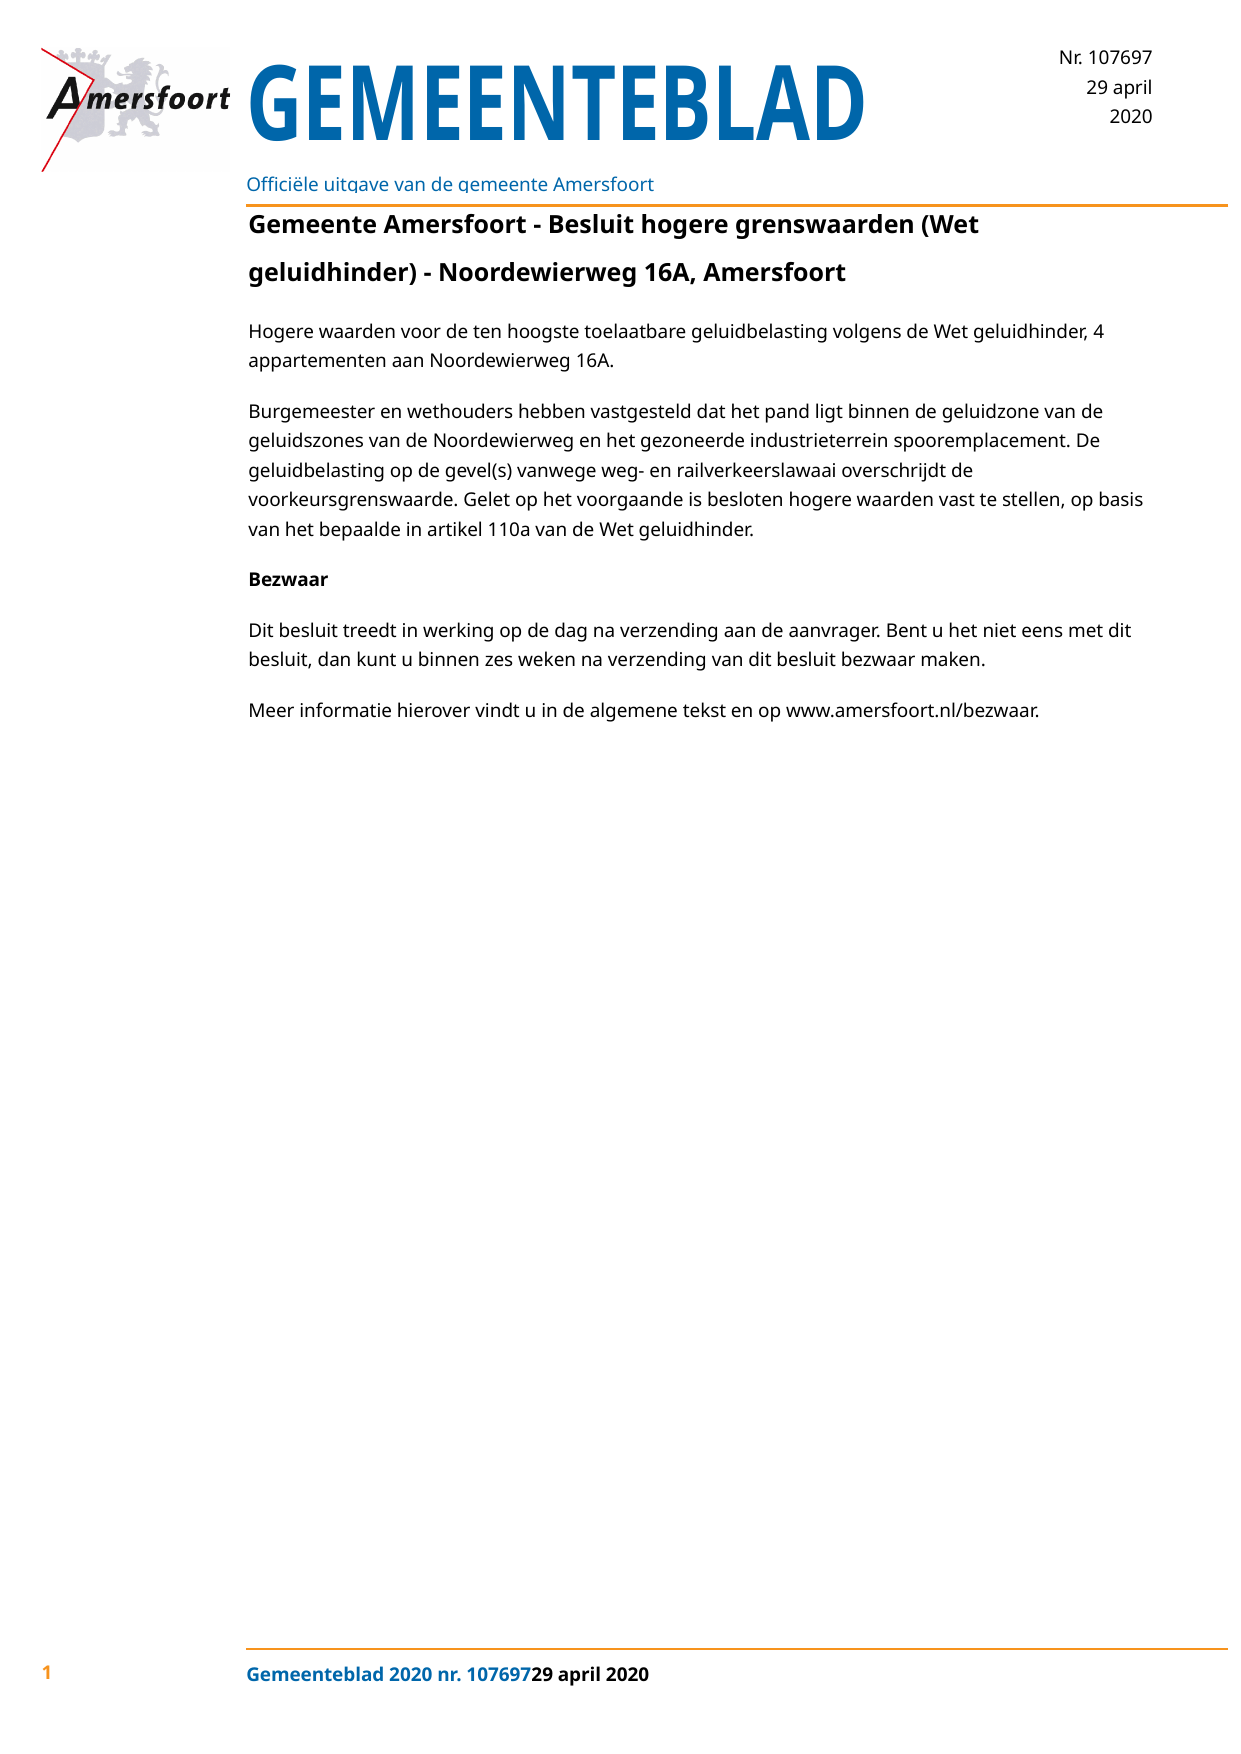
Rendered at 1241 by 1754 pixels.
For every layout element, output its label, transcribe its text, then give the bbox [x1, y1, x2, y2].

text Meer informatie hierover vindt u in de algemene tekst en op www.amersfoort.nl/bezwaar. [248, 697, 1152, 723]
text Dit besluit treedt in werking op de dag na verzending aan de aanvrager. Bent u het niet eens met dit besluit, dan kunt u binnen zes weken na verzending van dit besluit bezwaar maken. [248, 617, 1152, 672]
picture [41, 47, 231, 172]
text Bezwaar [248, 567, 1152, 592]
text Burgemeester en wethouders hebben vastgesteld dat het pand ligt binnen de geluidzone van de geluidszones van de Noordewierweg en het gezoneerde industrieterrein spooremplacement. De geluidbelasting op de gevel(s) vanwege weg- en railverkeerslawaai overschrijdt de voorkeursgrenswaarde. Gelet op het voorgaande is besloten hogere waarden vast te stellen, op basis van het bepaalde in artikel 110a van de Wet geluidhinder. [248, 398, 1152, 542]
text Gemeente Amersfoort - Besluit hogere grenswaarden (Wet geluidhinder) - Noordewierweg 16A, Amersfoort [248, 207, 1152, 288]
text Hogere waarden voor de ten hoogste toelaatbare geluidbelasting volgens de Wet geluidhinder, 4 appartementen aan Noordewierweg 16A. [248, 318, 1152, 373]
